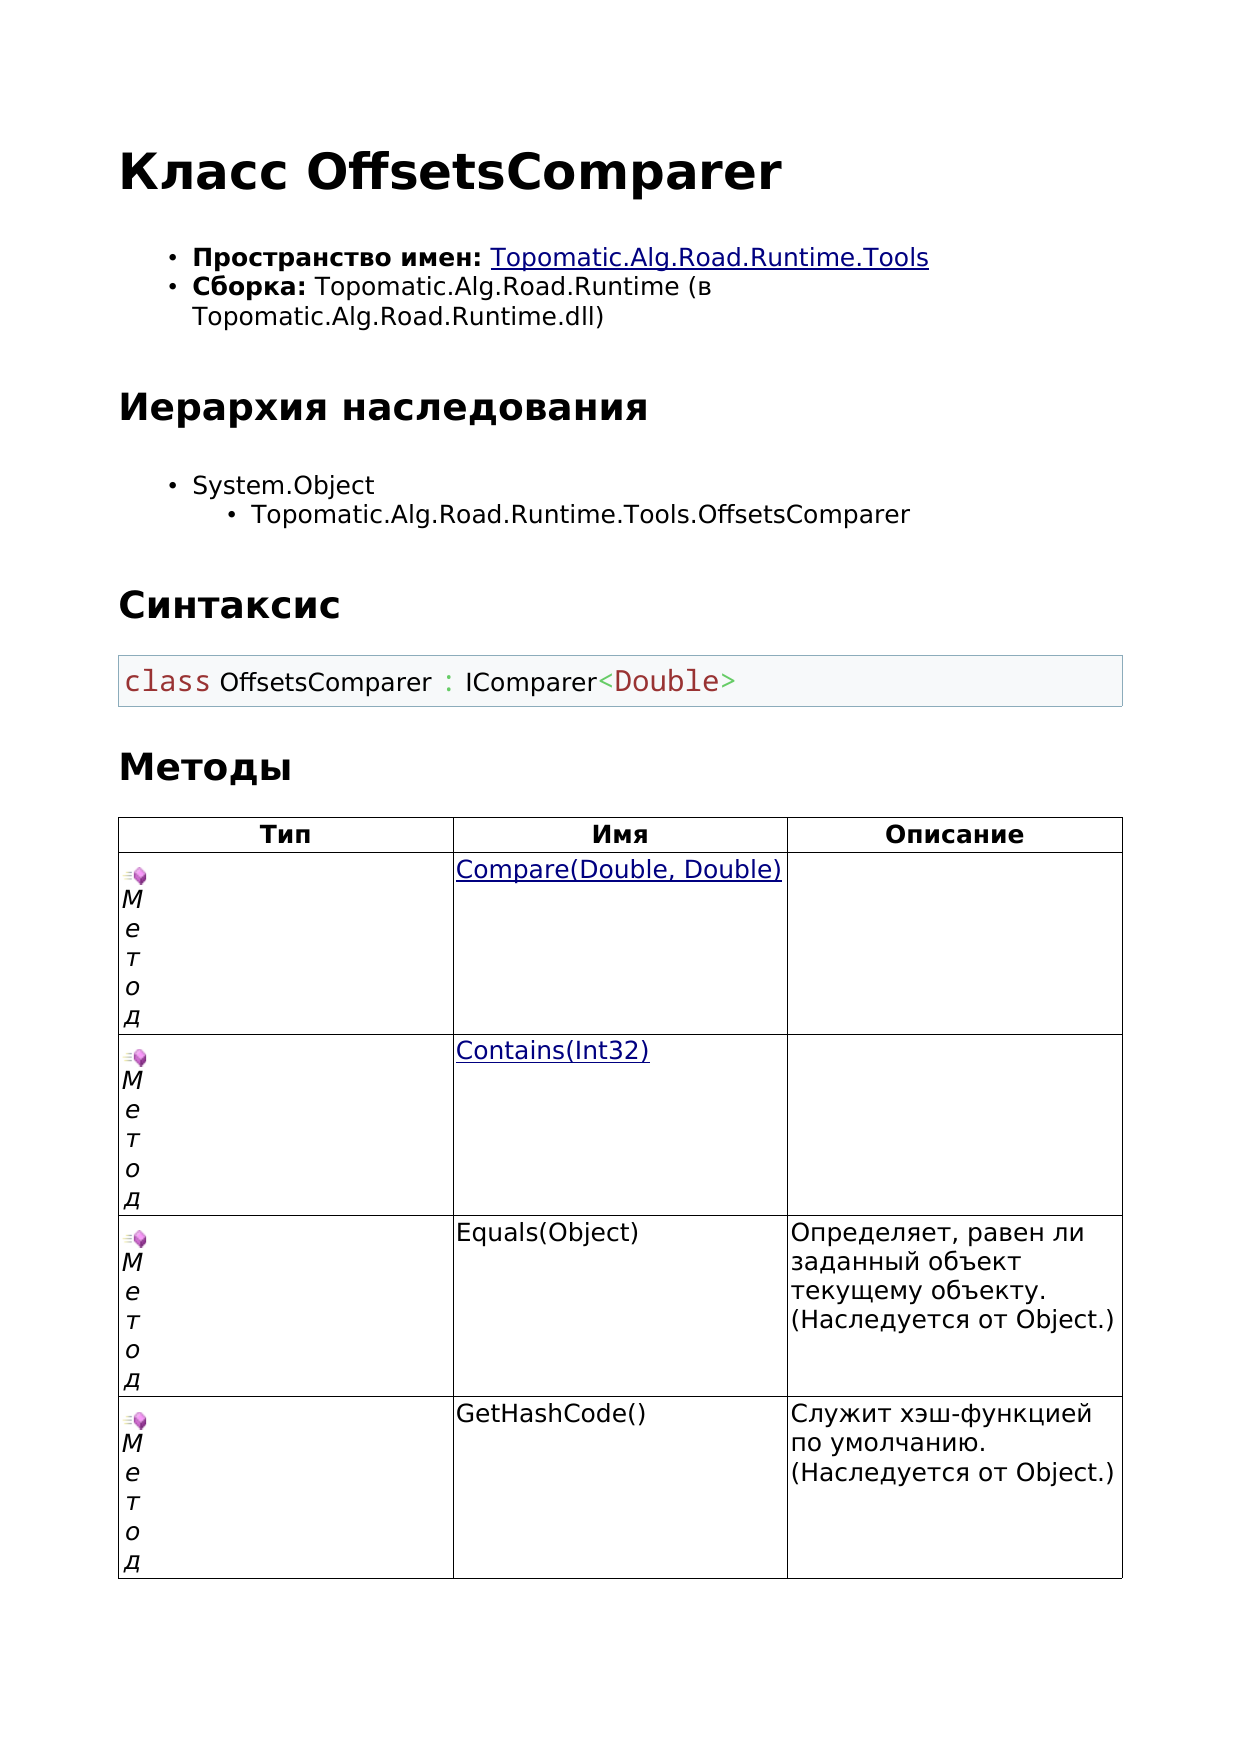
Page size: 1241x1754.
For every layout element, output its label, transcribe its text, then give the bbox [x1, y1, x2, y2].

subtitle Методы [118, 746, 1122, 790]
table_header Имя [454, 818, 787, 852]
subtitle Иерархия наследования [118, 385, 1122, 429]
table_cell Equals(Object) [454, 1216, 787, 1396]
list Пространство имен: Topomatic.Alg.Road.Runtime.Tools [177, 243, 1122, 272]
table_cell [788, 853, 1122, 1033]
table_cell Определяет, равен ли заданный объект текущему объекту. (Наследуется от Object.) [788, 1216, 1122, 1396]
table_cell [788, 1035, 1122, 1215]
picture [121, 1230, 147, 1248]
picture [121, 1049, 147, 1067]
subtitle Класс OffsetsComparer [118, 143, 1122, 201]
table_cell [119, 1216, 453, 1396]
table_cell [119, 1035, 453, 1215]
list Сборка: Topomatic.Alg.Road.Runtime (в Topomatic.Alg.Road.Runtime.dll) [177, 272, 1122, 331]
picture [121, 867, 147, 885]
list Topomatic.Alg.Road.Runtime.Tools.OffsetsComparer [236, 500, 1122, 529]
picture [121, 1412, 147, 1430]
table_header Описание [788, 818, 1122, 852]
table_cell [119, 1397, 453, 1578]
table_cell [119, 853, 453, 1033]
table_header Тип [119, 818, 453, 852]
list System.Object [177, 471, 1122, 500]
subtitle Синтаксис [118, 584, 1122, 627]
table_cell GetHashCode() [454, 1397, 787, 1578]
table_header class OffsetsComparer : IComparer<Double> [119, 656, 1122, 706]
table_cell Contains(Int32) [454, 1035, 787, 1215]
table_cell Служит хэш-функцией по умолчанию. (Наследуется от Object.) [788, 1397, 1122, 1578]
table_cell Compare(Double, Double) [454, 853, 787, 1033]
